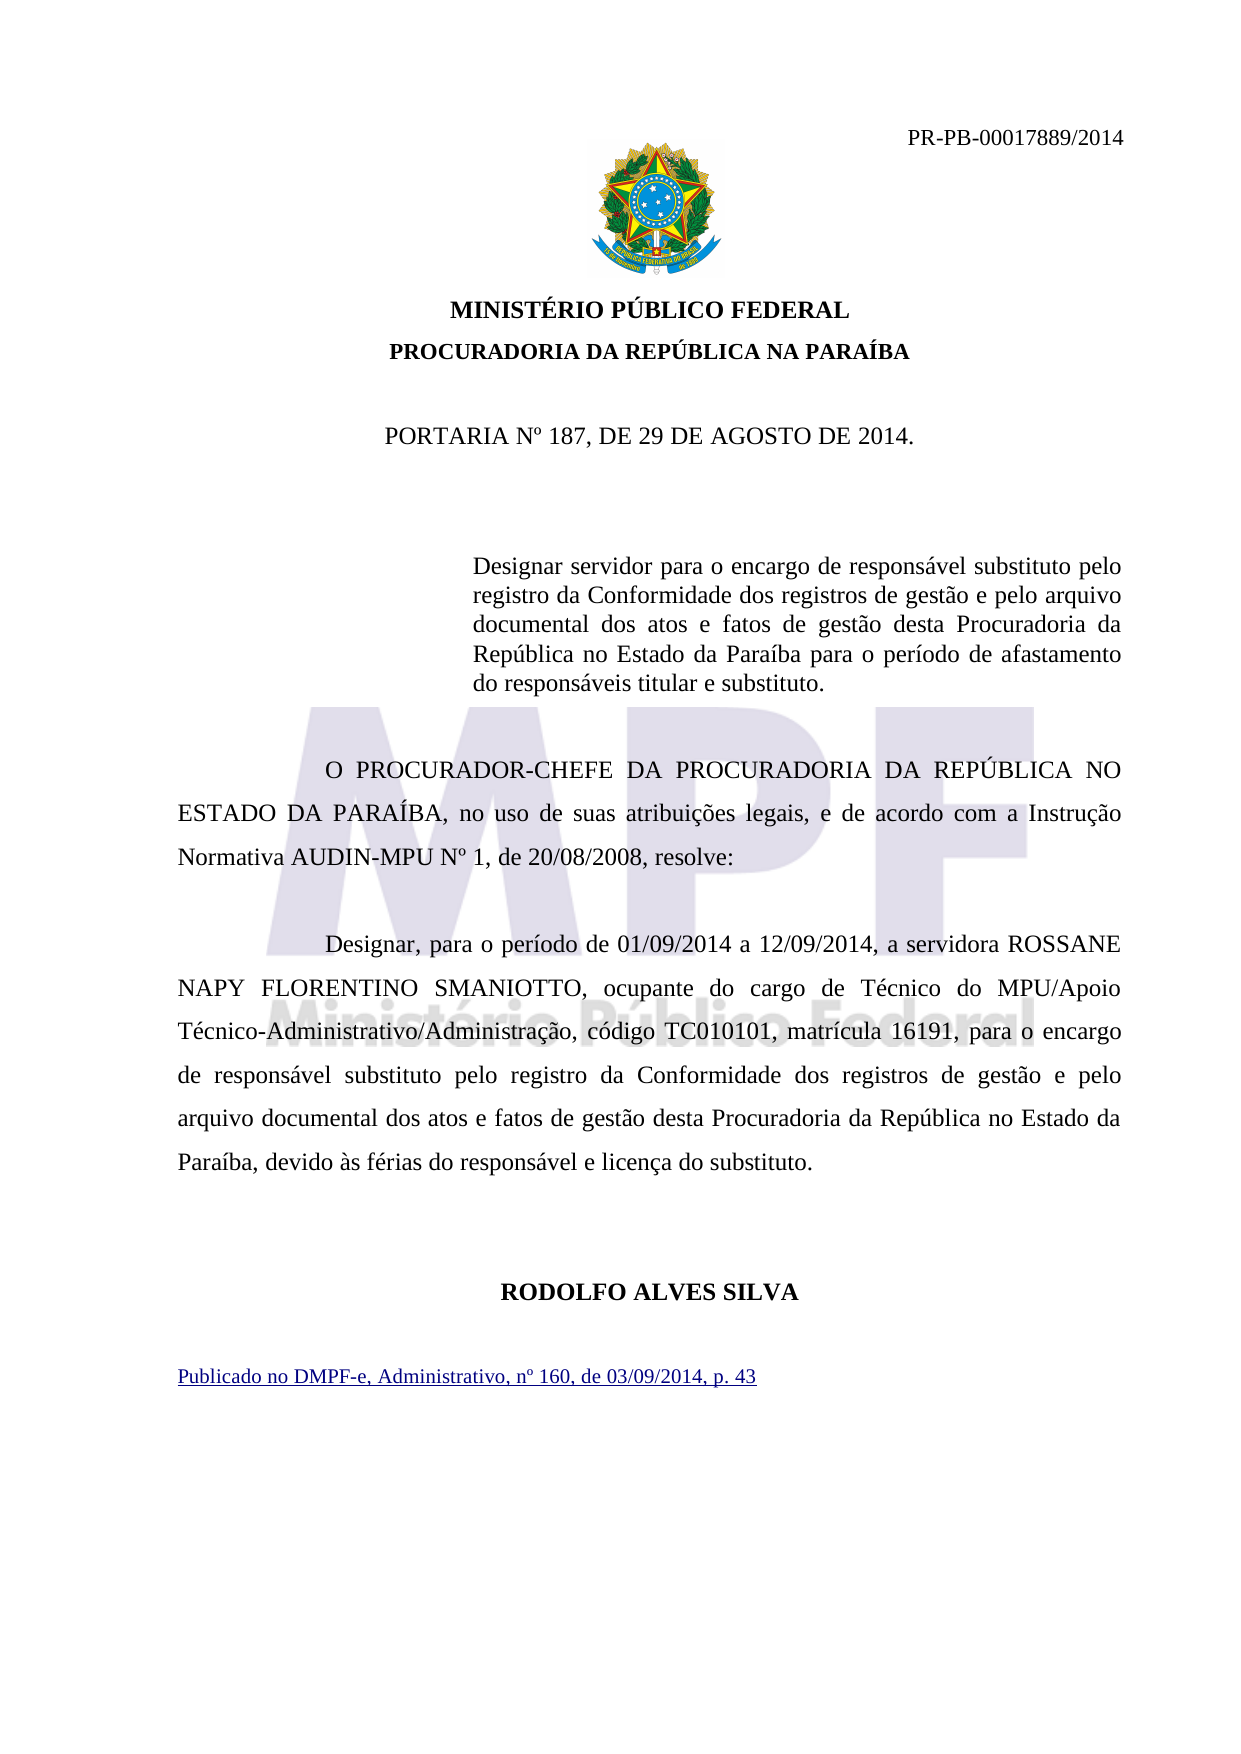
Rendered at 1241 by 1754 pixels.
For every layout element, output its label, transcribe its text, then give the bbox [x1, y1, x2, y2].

text RODOLFO ALVES SILVA [177, 1277, 1122, 1306]
picture [266, 707, 1034, 755]
text MINISTÉRIO PÚBLICO FEDERAL [177, 294, 1122, 323]
text PR-PB-00017889/2014 [799, 123, 1123, 150]
picture [587, 139, 726, 278]
text Designar servidor para o encargo de responsável substituto pelo registro da Conformidade dos registros de gestão e pelo arquivo documental dos atos e fatos de gestão desta Procuradoria da República no Estado da Paraíba para o período de afastamento do responsáveis titular e substituto. [473, 551, 1122, 697]
picture [266, 871, 1034, 929]
text PROCURADORIA DA REPÚBLICA NA PARAÍBA [177, 338, 1122, 364]
text PORTARIA Nº 187, DE 29 DE AGOSTO DE 2014. [177, 421, 1122, 450]
text O PROCURADOR-CHEFE DA PROCURADORIA DA REPÚBLICA NO ESTADO DA PARAÍBA, no uso de suas atribuições legais, e de acordo com a Instrução Normativa AUDIN-MPU Nº 1, de 20/08/2008, resolve: [177, 755, 1122, 871]
text Designar, para o período de 01/09/2014 a 12/09/2014, a servidora ROSSANE NAPY FLORENTINO SMANIOTTO, ocupante do cargo de Técnico do MPU/Apoio Técnico-Administrativo/Administração, código TC010101, matrícula 16191, para o encargo de responsável substituto pelo registro da Conformidade dos registros de gestão e pelo arquivo documental dos atos e fatos de gestão desta Procuradoria da República no Estado da Paraíba, devido às férias do responsável e licença do substituto. [177, 929, 1122, 1176]
text Publicado no DMPF-e, Administrativo, nº 160, de 03/09/2014, p. 43 [177, 1364, 1122, 1388]
